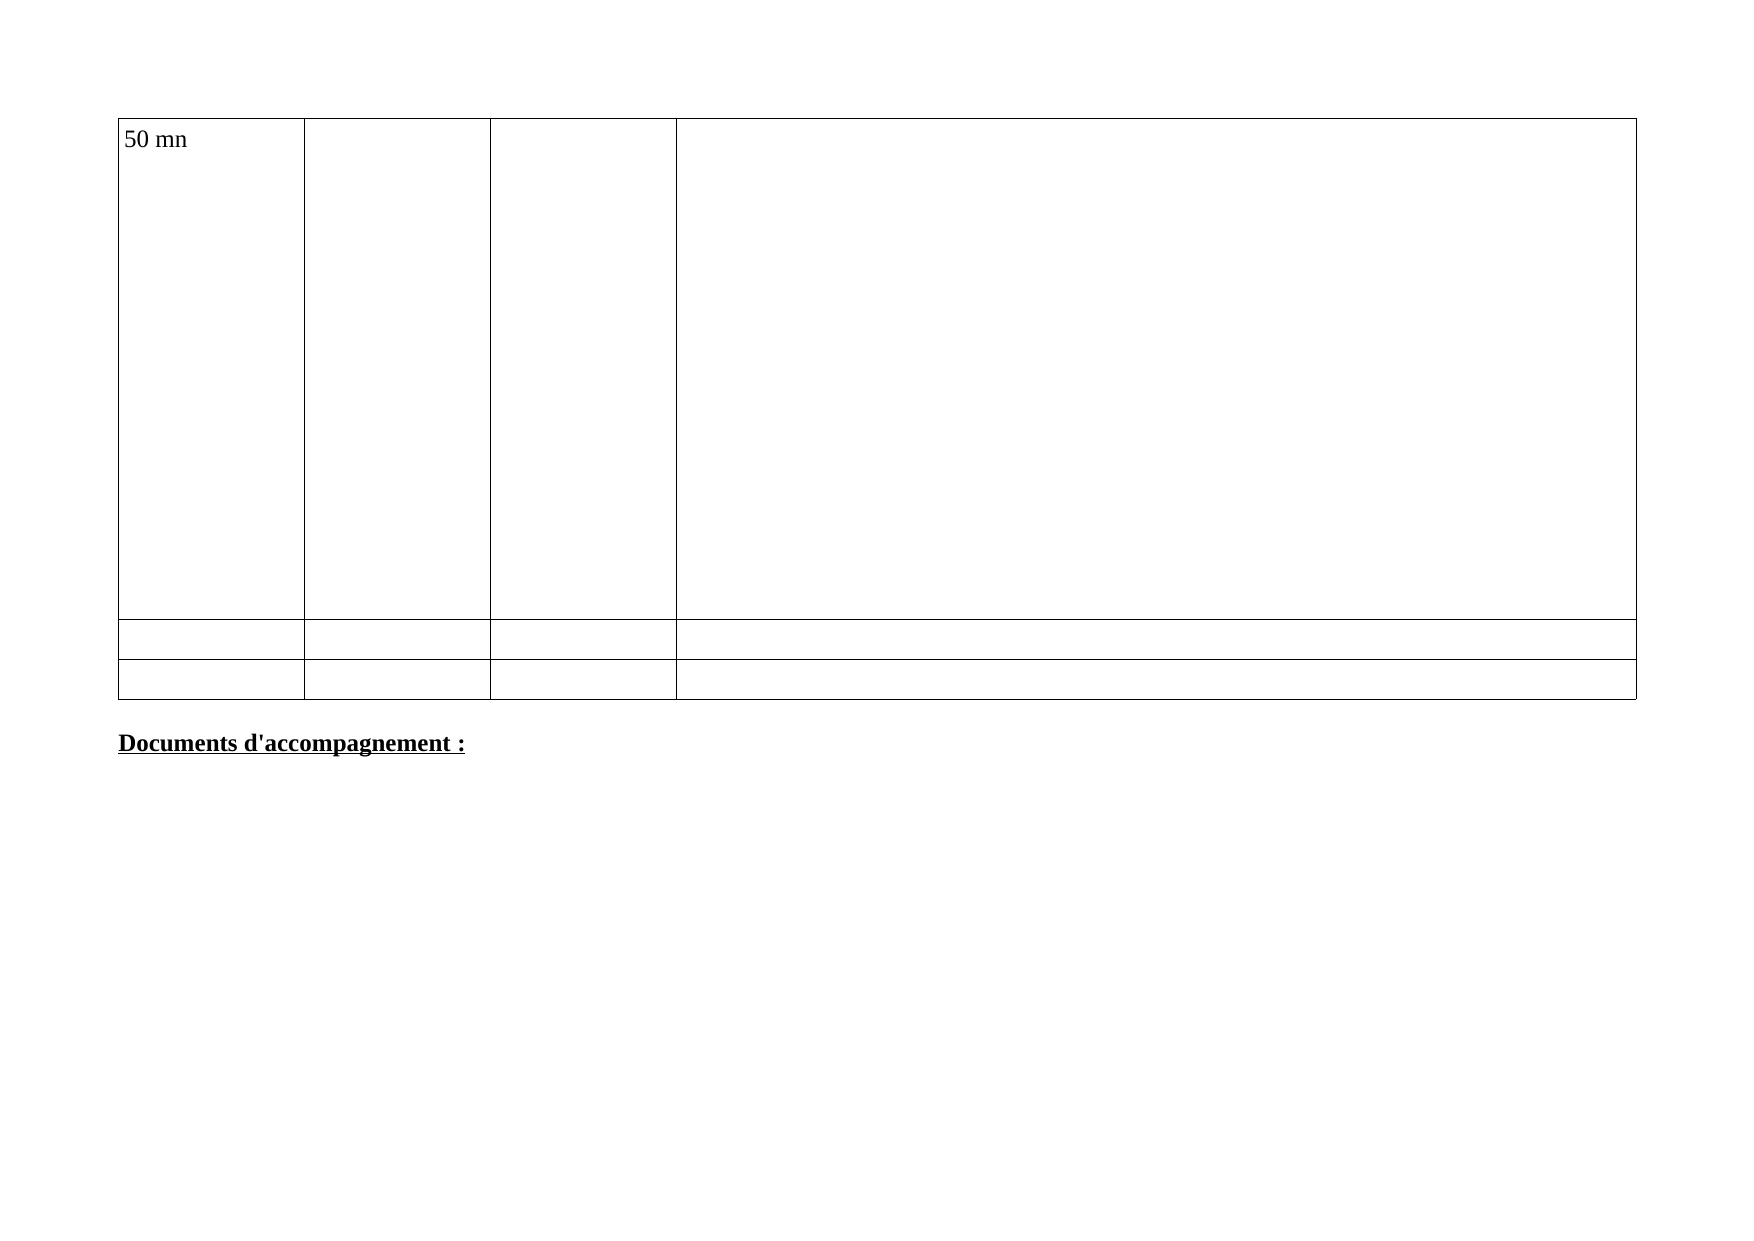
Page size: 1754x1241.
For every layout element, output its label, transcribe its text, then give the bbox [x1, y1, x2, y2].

text Documents d'accompagnement : [118, 728, 1636, 757]
table_cell [491, 660, 676, 699]
table_cell [491, 119, 676, 618]
table_cell [491, 620, 676, 659]
table_cell [119, 620, 304, 659]
table_cell 50 mn [119, 119, 304, 618]
table_cell [305, 119, 490, 618]
table_cell [677, 620, 1636, 659]
table_cell [677, 660, 1636, 699]
table_cell [677, 119, 1636, 618]
table_cell [305, 620, 490, 659]
table_cell [305, 660, 490, 699]
table_cell [119, 660, 304, 699]
